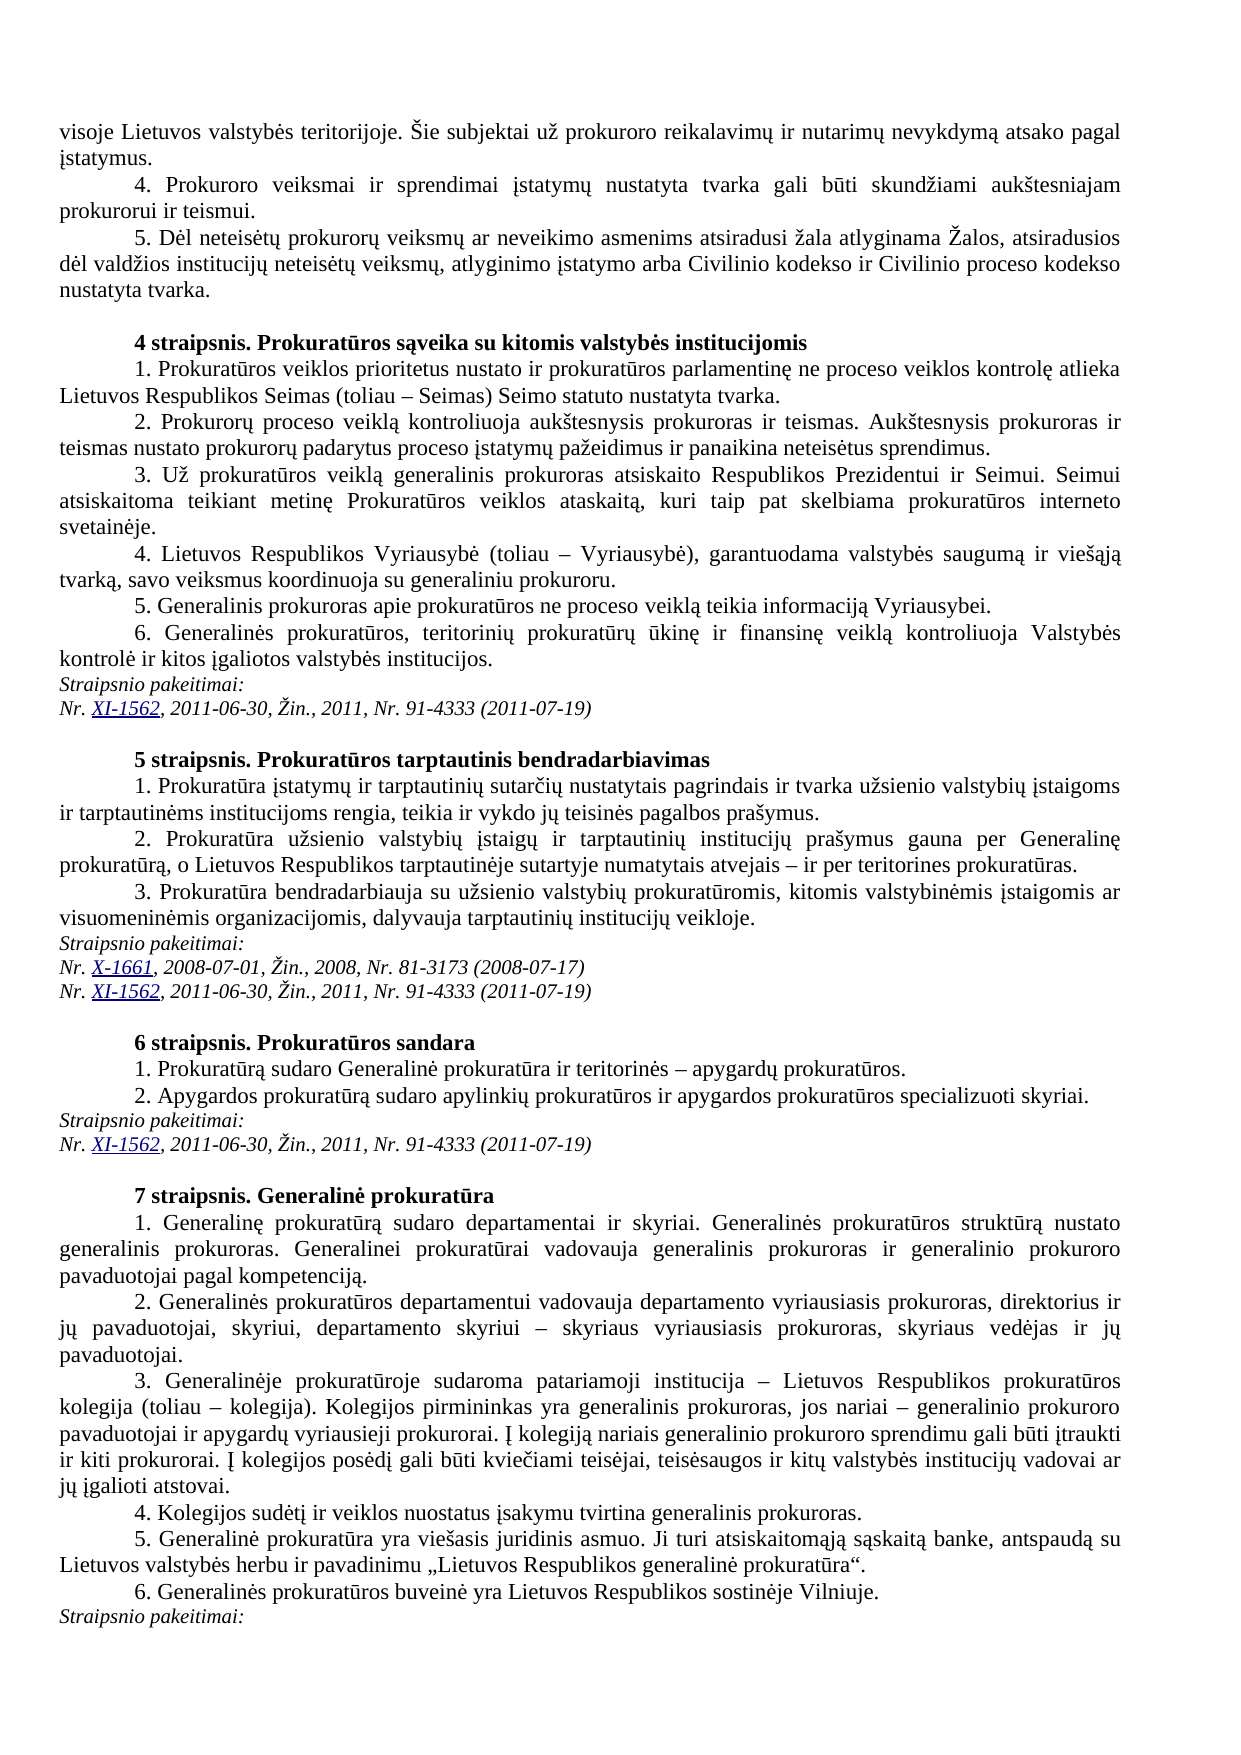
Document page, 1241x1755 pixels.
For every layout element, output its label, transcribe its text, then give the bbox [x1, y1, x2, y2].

text 3. Prokuratūra bendradarbiauja su užsienio valstybių prokuratūromis, kitomis valstybinėmis įstaigomis ar visuomeninėmis organizacijomis, dalyvauja tarptautinių institucijų veikloje. [59, 878, 1122, 931]
text 6. Generalinės prokuratūros buveinė yra Lietuvos Respublikos sostinėje Vilniuje. [59, 1578, 1122, 1604]
text 3. Už prokuratūros veiklą generalinis prokuroras atsiskaito Respublikos Prezidentui ir Seimui. Seimui atsiskaitoma teikiant metinę Prokuratūros veiklos ataskaitą, kuri taip pat skelbiama prokuratūros interneto svetainėje. [59, 461, 1122, 540]
text Nr. XI-1562, 2011-06-30, Žin., 2011, Nr. 91-4333 (2011-07-19) [59, 1132, 1122, 1156]
text 7 straipsnis. Generalinė prokuratūra [59, 1183, 1122, 1209]
text Nr. XI-1562, 2011-06-30, Žin., 2011, Nr. 91-4333 (2011-07-19) [59, 979, 1122, 1003]
text Straipsnio pakeitimai: [59, 931, 1122, 954]
text 6. Generalinės prokuratūros, teritorinių prokuratūrų ūkinę ir finansinę veiklą kontroliuoja Valstybės kontrolė ir kitos įgaliotos valstybės institucijos. [59, 619, 1122, 672]
text 3. Generalinėje prokuratūroje sudaroma patariamoji institucija – Lietuvos Respublikos prokuratūros kolegija (toliau – kolegija). Kolegijos pirmininkas yra generalinis prokuroras, jos nariai – generalinio prokuroro pavaduotojai ir apygardų vyriausieji prokurorai. Į kolegiją nariais generalinio prokuroro sprendimu gali būti įtraukti ir kiti prokurorai. Į kolegijos posėdį gali būti kviečiami teisėjai, teisėsaugos ir kitų valstybės institucijų vadovai ar jų įgalioti atstovai. [59, 1367, 1122, 1499]
text Straipsnio pakeitimai: [59, 1604, 1122, 1628]
text 4. Lietuvos Respublikos Vyriausybė (toliau – Vyriausybė), garantuodama valstybės saugumą ir viešąją tvarką, savo veiksmus koordinuoja su generaliniu prokuroru. [59, 540, 1122, 592]
text 5 straipsnis. Prokuratūros tarptautinis bendradarbiavimas [59, 746, 1122, 772]
text 5. Dėl neteisėtų prokurorų veiksmų ar neveikimo asmenims atsiradusi žala atlyginama Žalos, atsiradusios dėl valdžios institucijų neteisėtų veiksmų, atlyginimo įstatymo arba Civilinio kodekso ir Civilinio proceso kodekso nustatyta tvarka. [59, 223, 1122, 303]
text Nr. XI-1562, 2011-06-30, Žin., 2011, Nr. 91-4333 (2011-07-19) [59, 696, 1122, 720]
text 1. Prokuratūrą sudaro Generalinė prokuratūra ir teritorinės – apygardų prokuratūros. [59, 1055, 1122, 1082]
text 2. Apygardos prokuratūrą sudaro apylinkių prokuratūros ir apygardos prokuratūros specializuoti skyriai. [59, 1082, 1122, 1108]
text 5. Generalinis prokuroras apie prokuratūros ne proceso veiklą teikia informaciją Vyriausybei. [59, 592, 1122, 619]
text 4. Kolegijos sudėtį ir veiklos nuostatus įsakymu tvirtina generalinis prokuroras. [59, 1499, 1122, 1525]
text Straipsnio pakeitimai: [59, 1108, 1122, 1132]
text 5. Generalinė prokuratūra yra viešasis juridinis asmuo. Ji turi atsiskaitomąją sąskaitą banke, antspaudą su Lietuvos valstybės herbu ir pavadinimu „Lietuvos Respublikos generalinė prokuratūra“. [59, 1525, 1122, 1578]
text Nr. X-1661, 2008-07-01, Žin., 2008, Nr. 81-3173 (2008-07-17) [59, 954, 1122, 979]
text 2. Generalinės prokuratūros departamentui vadovauja departamento vyriausiasis prokuroras, direktorius ir jų pavaduotojai, skyriui, departamento skyriui – skyriaus vyriausiasis prokuroras, skyriaus vedėjas ir jų pavaduotojai. [59, 1288, 1122, 1367]
text visoje Lietuvos valstybės teritorijoje. Šie subjektai už prokuroro reikalavimų ir nutarimų nevykdymą atsako pagal įstatymus. [59, 118, 1122, 171]
text 4. Prokuroro veiksmai ir sprendimai įstatymų nustatyta tvarka gali būti skundžiami aukštesniajam prokurorui ir teismui. [59, 171, 1122, 223]
text Straipsnio pakeitimai: [59, 672, 1122, 696]
text 1. Prokuratūra įstatymų ir tarptautinių sutarčių nustatytais pagrindais ir tvarka užsienio valstybių įstaigoms ir tarptautinėms institucijoms rengia, teikia ir vykdo jų teisinės pagalbos prašymus. [59, 772, 1122, 825]
text 4 straipsnis. Prokuratūros sąveika su kitomis valstybės institucijomis [59, 329, 1122, 355]
text 1. Generalinę prokuratūrą sudaro departamentai ir skyriai. Generalinės prokuratūros struktūrą nustato generalinis prokuroras. Generalinei prokuratūrai vadovauja generalinis prokuroras ir generalinio prokuroro pavaduotojai pagal kompetenciją. [59, 1209, 1122, 1288]
text 6 straipsnis. Prokuratūros sandara [59, 1029, 1122, 1055]
text 2. Prokurorų proceso veiklą kontroliuoja aukštesnysis prokuroras ir teismas. Aukštesnysis prokuroras ir teismas nustato prokurorų padarytus proceso įstatymų pažeidimus ir panaikina neteisėtus sprendimus. [59, 408, 1122, 461]
text 2. Prokuratūra užsienio valstybių įstaigų ir tarptautinių institucijų prašymus gauna per Generalinę prokuratūrą, o Lietuvos Respublikos tarptautinėje sutartyje numatytais atvejais – ir per teritorines prokuratūras. [59, 825, 1122, 878]
text 1. Prokuratūros veiklos prioritetus nustato ir prokuratūros parlamentinę ne proceso veiklos kontrolę atlieka Lietuvos Respublikos Seimas (toliau – Seimas) Seimo statuto nustatyta tvarka. [59, 355, 1122, 408]
